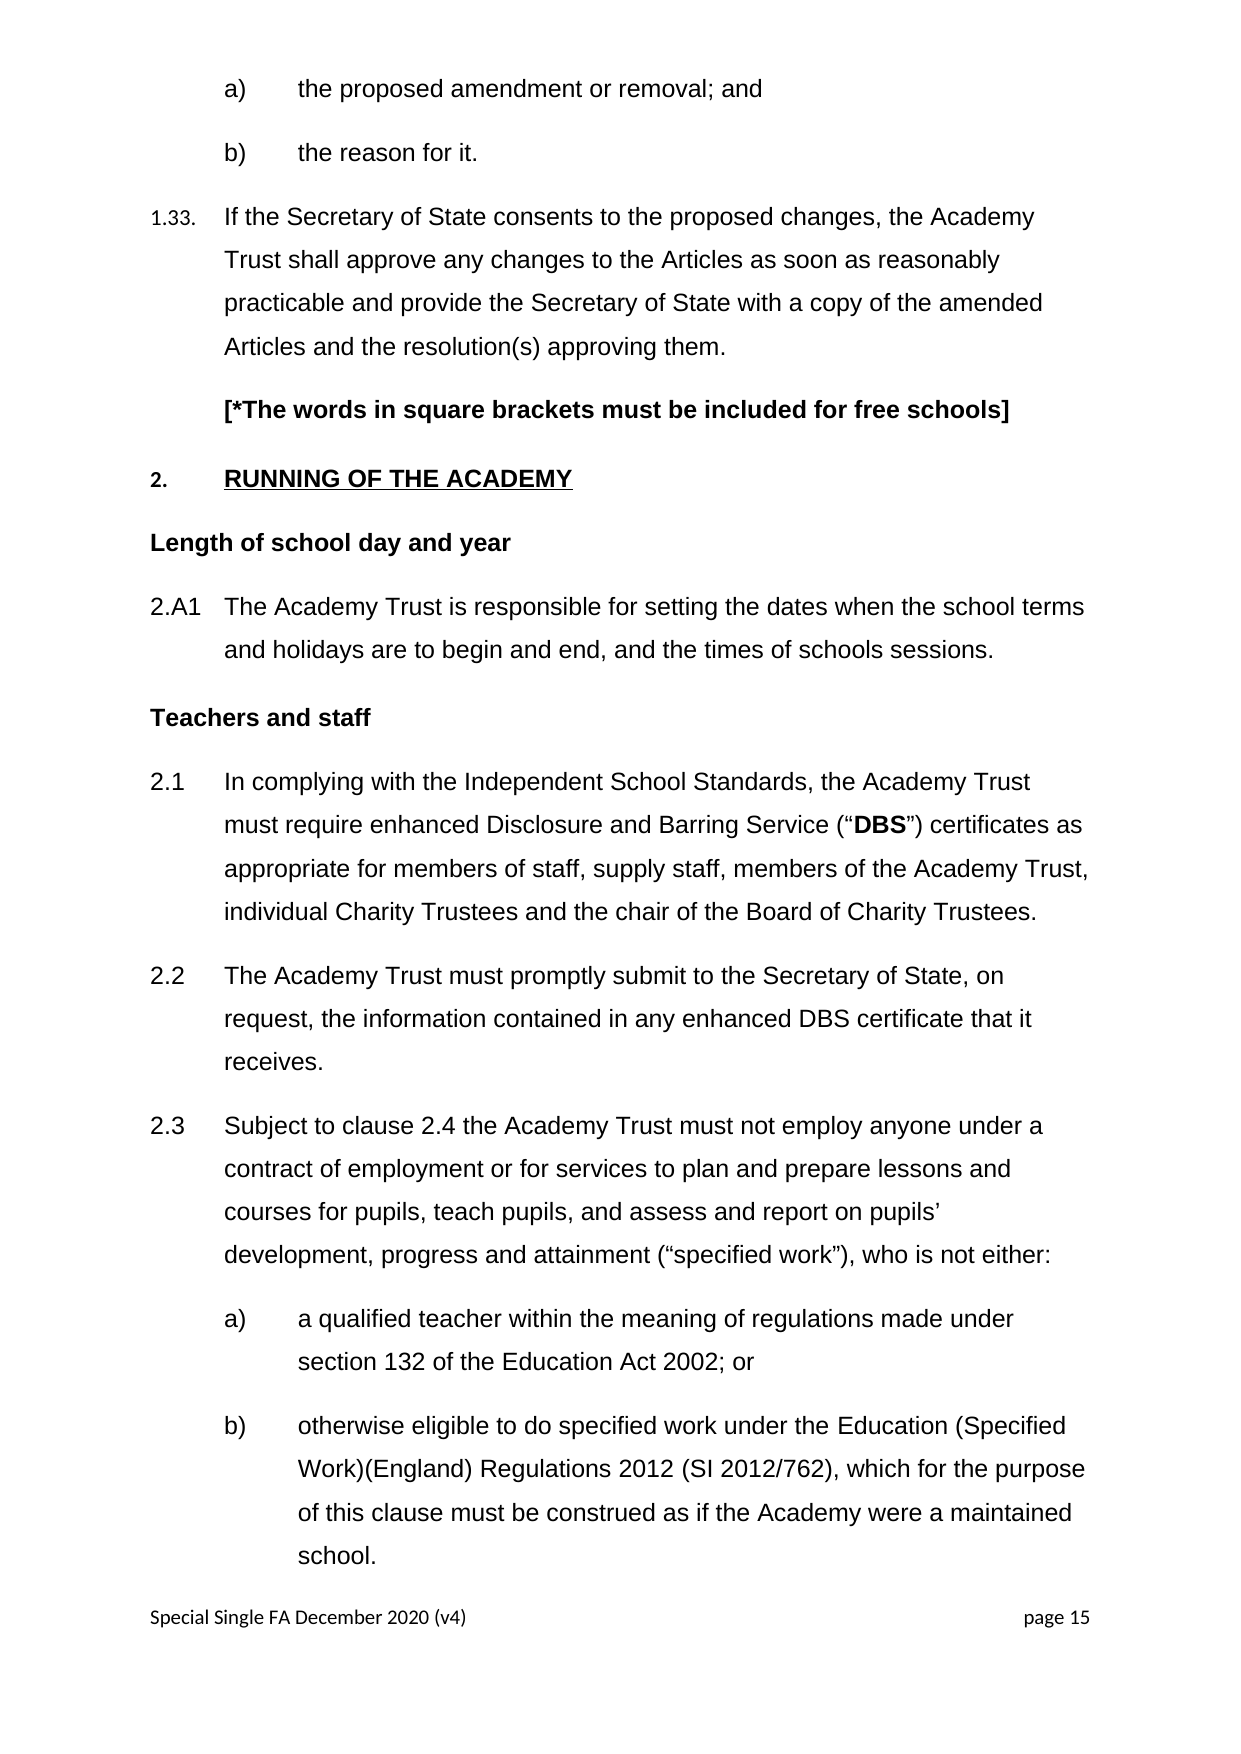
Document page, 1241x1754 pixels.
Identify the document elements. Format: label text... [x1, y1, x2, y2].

subtitle Teachers and staff [150, 703, 1090, 732]
list If the Secretary of State consents to the proposed changes, the Academy Trust shall approve any changes to the Articles as soon as reasonably practicable and provide the Secretary of State with a copy of the amended Articles and the resolution(s) approving them. [150, 202, 1090, 360]
list a qualified teacher within the meaning of regulations made under section 132 of the Education Act 2002; or [224, 1304, 1090, 1376]
list otherwise eligible to do specified work under the Education (Specified Work)(England) Regulations 2012 (SI 2012/762), which for the purpose of this clause must be construed as if the Academy were a maintained school. [224, 1411, 1090, 1569]
text [*The words in square brackets must be included for free schools] [224, 395, 1090, 424]
list The Academy Trust must promptly submit to the Secretary of State, on request, the information contained in any enhanced DBS certificate that it receives. [150, 961, 1090, 1076]
list RUNNING OF THE ACADEMY [150, 463, 1090, 493]
list the proposed amendment or removal; and [224, 74, 1090, 102]
list In complying with the Independent School Standards, the Academy Trust must require enhanced Disclosure and Barring Service (“DBS”) certificates as appropriate for members of staff, supply staff, members of the Academy Trust, individual Charity Trustees and the chair of the Board of Charity Trustees. [150, 767, 1090, 925]
list Subject to clause 2.4 the Academy Trust must not employ anyone under a contract of employment or for services to plan and prepare lessons and courses for pupils, teach pupils, and assess and report on pupils’ development, progress and attainment (“specified work”), who is not either: [150, 1111, 1090, 1269]
subtitle Length of school day and year [150, 528, 1090, 557]
list the reason for it. [224, 138, 1090, 166]
text 2.A1 The Academy Trust is responsible for setting the dates when the school terms and holidays are to begin and end, and the times of schools sessions. [150, 592, 1090, 664]
